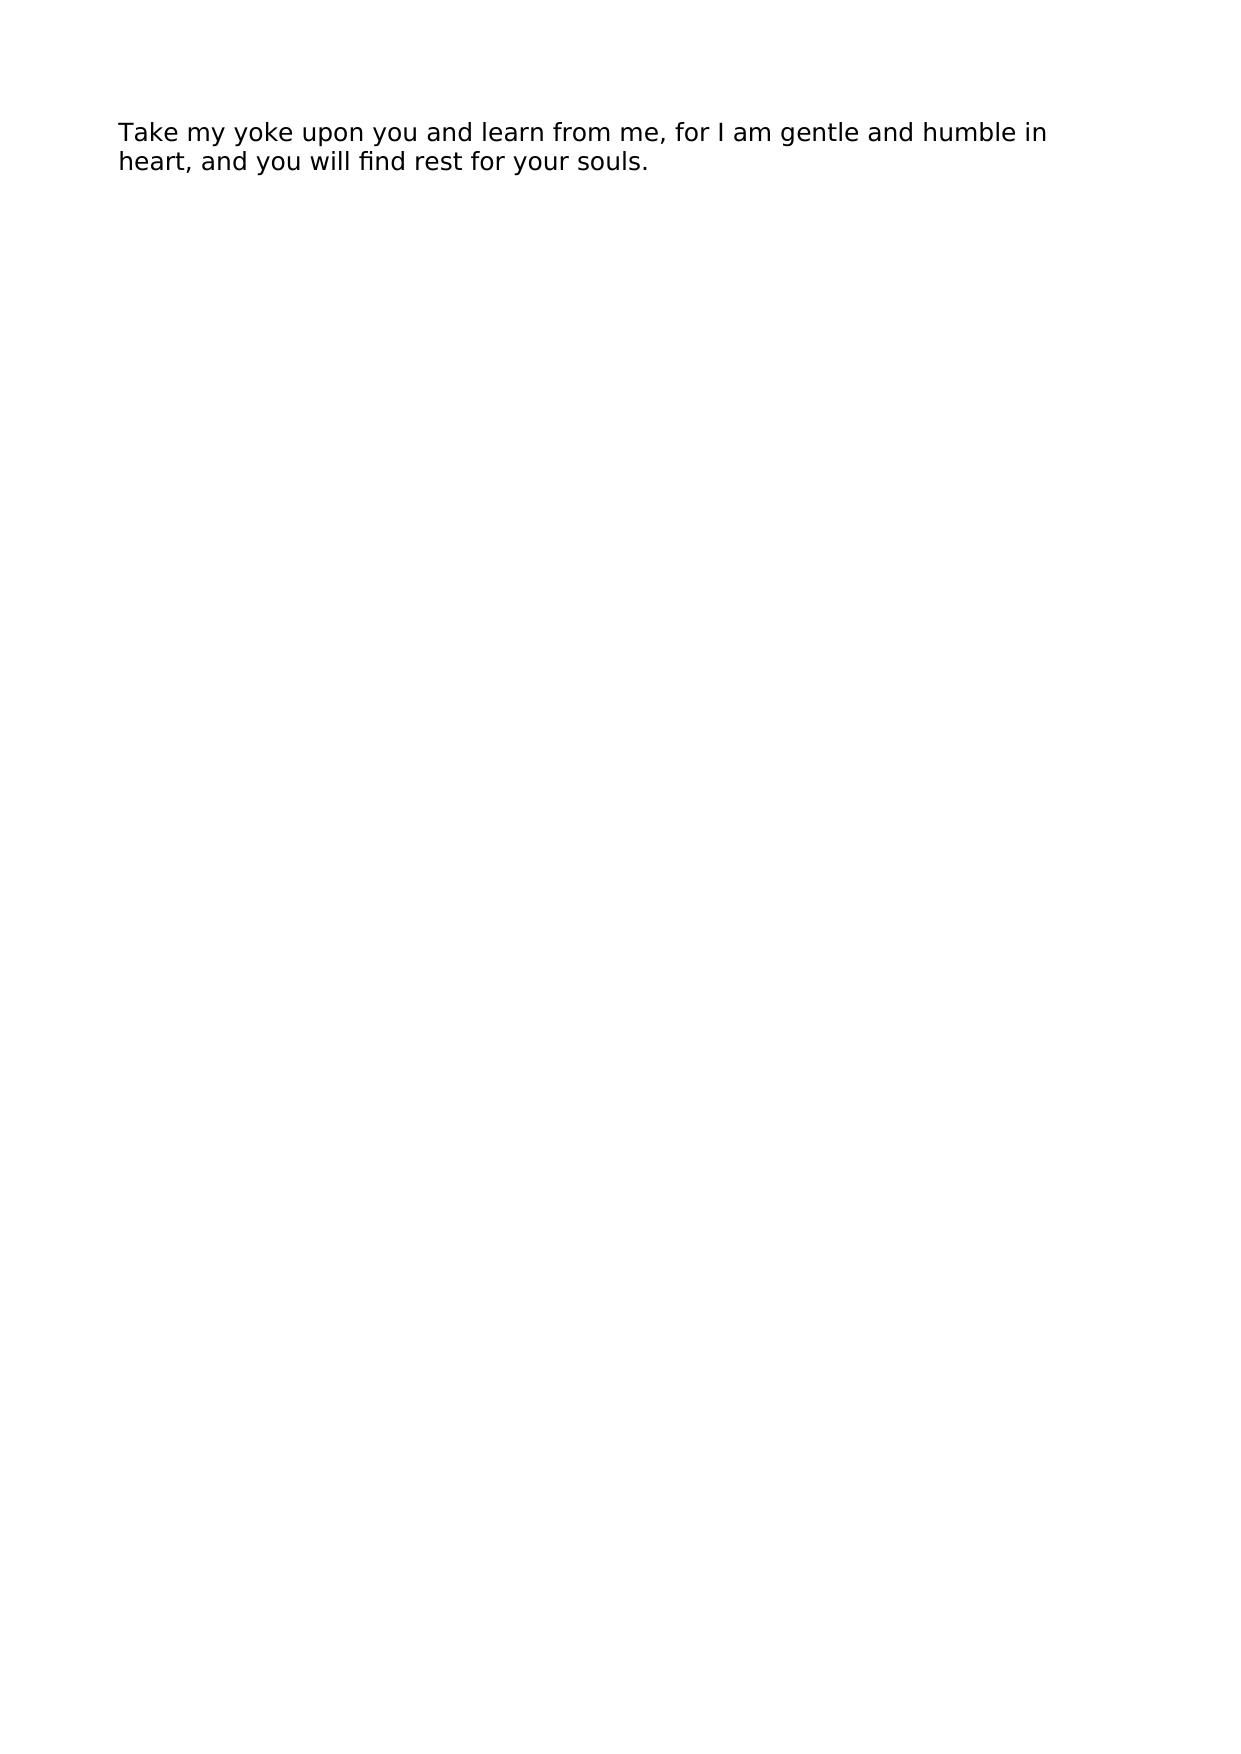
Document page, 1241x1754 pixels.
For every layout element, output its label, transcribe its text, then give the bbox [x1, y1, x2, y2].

text Take my yoke upon you and learn from me, for I am gentle and humble in heart, and you will find rest for your souls. [118, 118, 1122, 176]
